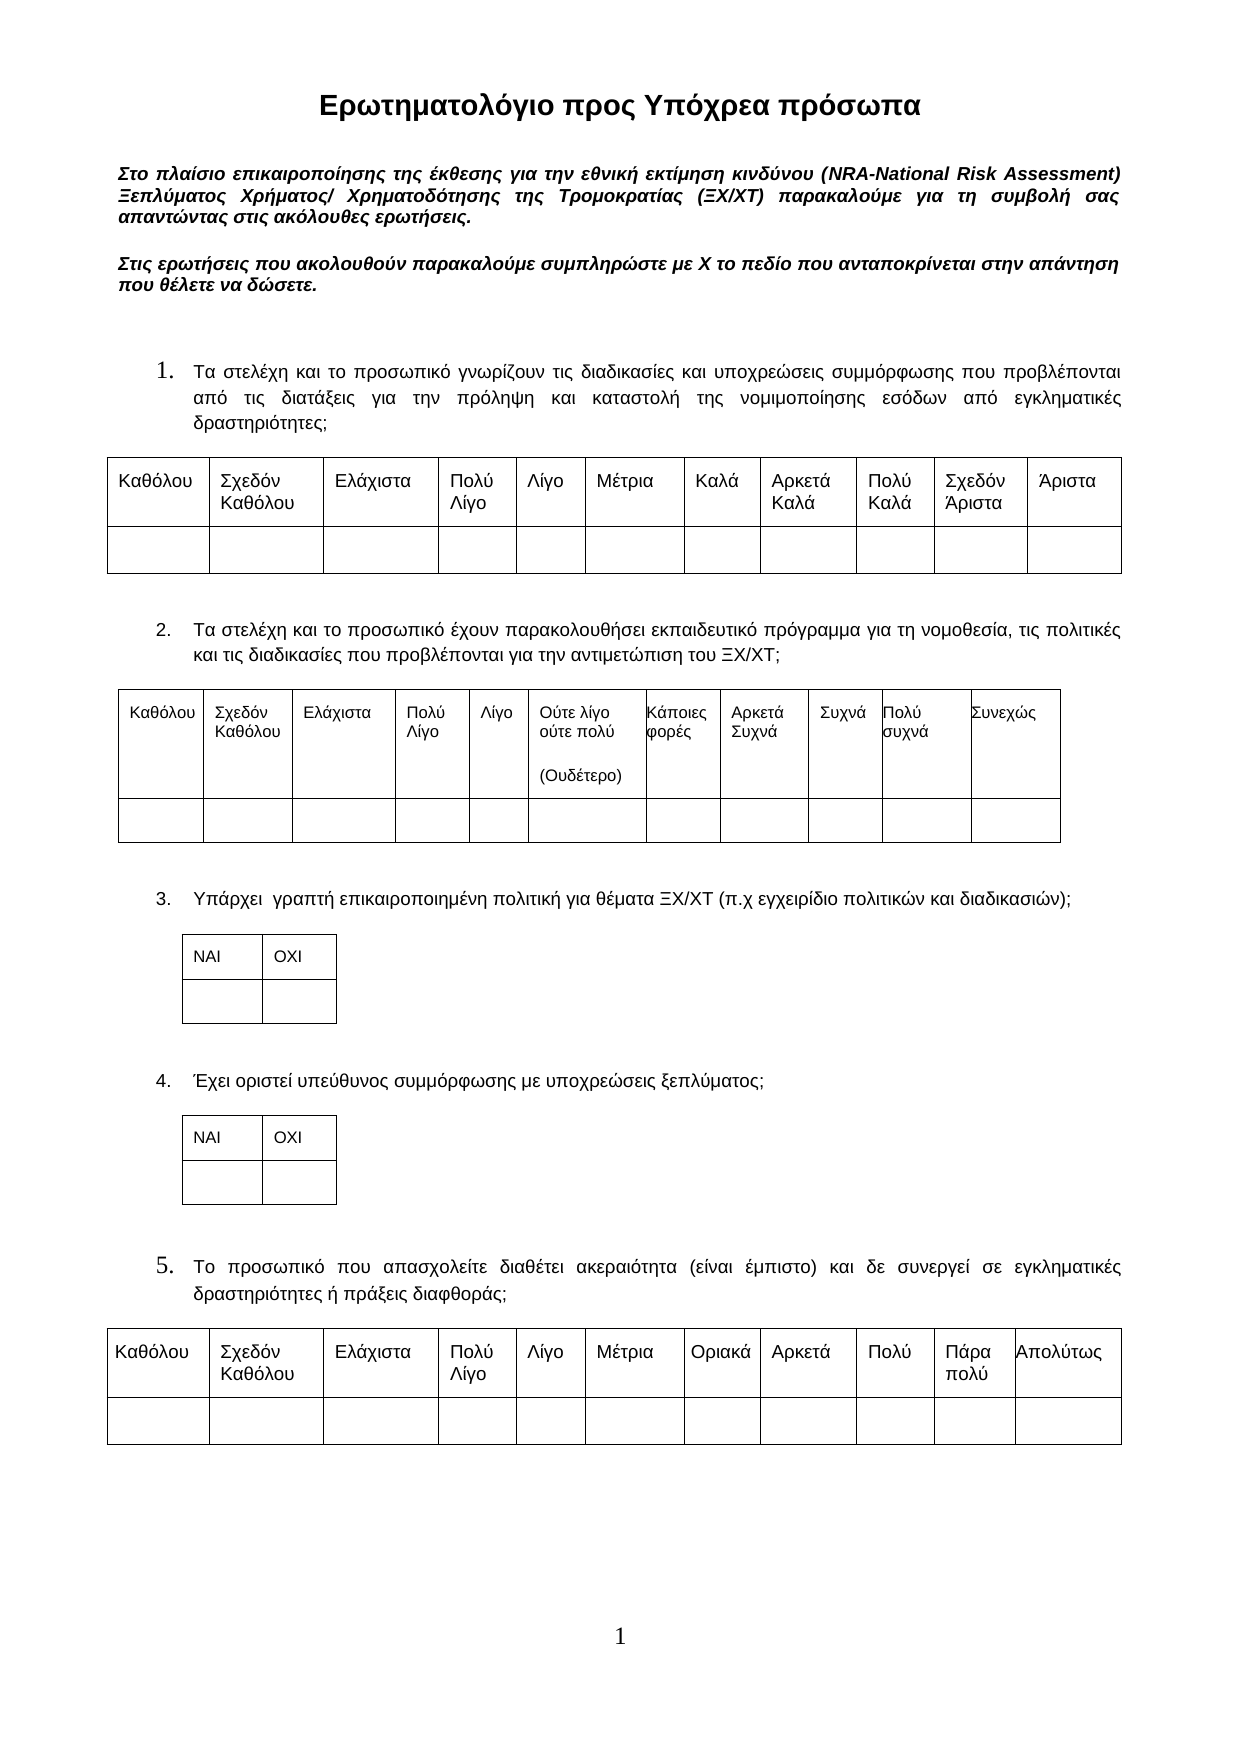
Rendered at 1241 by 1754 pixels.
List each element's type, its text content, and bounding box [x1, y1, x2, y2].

table_cell [685, 1398, 760, 1444]
table_cell [721, 799, 808, 842]
table_cell [761, 527, 856, 573]
table_cell [935, 527, 1027, 573]
text Στο πλαίσιο επικαιροποίησης της έκθεσης για την εθνική εκτίμηση κινδύνου (NRA-National Risk Assessment) Ξεπλύματος Χρήματος/ Χρηματοδότησης της Τρομοκρατίας (ΞΧ/ΧΤ) παρακαλούμε για τη συμβολή σας απαντώντας στις ακόλουθες ερωτήσεις. [118, 163, 1122, 227]
table_cell [857, 1398, 934, 1444]
table_cell [204, 799, 292, 842]
table_header Σχεδόν Άριστα [935, 458, 1027, 526]
table_cell [108, 527, 209, 573]
table_cell [517, 527, 585, 573]
table_header Ελάχιστα [324, 1329, 438, 1397]
list Έχει οριστεί υπεύθυνος συμμόρφωσης με υποχρεώσεις ξεπλύματος; [156, 1069, 1122, 1091]
table_header Καθόλου [108, 458, 209, 526]
table_cell [809, 799, 882, 842]
table_cell [586, 527, 684, 573]
table_cell [439, 527, 516, 573]
table_cell [183, 980, 262, 1023]
table_cell [647, 799, 720, 842]
table_header Σχεδόν Καθόλου [204, 690, 292, 797]
table_cell [108, 1398, 209, 1444]
text Στις ερωτήσεις που ακολουθούν παρακαλούμε συμπληρώστε με Χ το πεδίο που ανταποκρίνεται στην απάντηση που θέλετε να δώσετε. [118, 252, 1122, 296]
table_header Συνεχώς [972, 690, 1060, 797]
table_cell [119, 799, 203, 842]
table_header ΝΑΙ [183, 935, 262, 978]
table_header Μέτρια [586, 1329, 684, 1397]
table_header Κάποιες φορές [647, 690, 720, 797]
table_header Συχνά [809, 690, 882, 797]
table_cell [396, 799, 469, 842]
table_cell [439, 1398, 516, 1444]
table_header Καλά [685, 458, 760, 526]
table_cell [324, 527, 438, 573]
table_header Καθόλου [119, 690, 203, 797]
table_header ΟΧΙ [263, 935, 336, 978]
table_header Αρκετά Συχνά [721, 690, 808, 797]
table_header Καθόλου [108, 1329, 209, 1397]
table_header Πάρα πολύ [935, 1329, 1015, 1397]
table_header Λίγο [517, 1329, 585, 1397]
table_header Αρκετά [761, 1329, 856, 1397]
table_header Λίγο [470, 690, 528, 797]
table_cell [1028, 527, 1121, 573]
table_header Ελάχιστα [324, 458, 438, 526]
table_header Άριστα [1028, 458, 1121, 526]
table_cell [263, 980, 336, 1023]
table_cell [263, 1161, 336, 1204]
table_cell [183, 1161, 262, 1204]
table_cell [586, 1398, 684, 1444]
table_cell [883, 799, 971, 842]
list Τα στελέχη και το προσωπικό έχουν παρακολουθήσει εκπαιδευτικό πρόγραμμα για τη νομοθεσία, τις πολιτικές και τις διαδικασίες που προβλέπονται για την αντιμετώπιση του ΞΧ/ΧΤ; [156, 619, 1122, 665]
table_header Οριακά [685, 1329, 760, 1397]
table_header Σχεδόν Καθόλου [210, 458, 323, 526]
table_header Πολύ συχνά [883, 690, 971, 797]
table_header ΝΑΙ [183, 1116, 262, 1160]
text Ερωτηματολόγιο προς Υπόχρεα πρόσωπα [118, 87, 1122, 121]
table_header Πολύ Λίγο [439, 1329, 516, 1397]
table_header Πολύ [857, 1329, 934, 1397]
table_cell [857, 527, 934, 573]
table_cell [210, 1398, 323, 1444]
table_header Αρκετά Καλά [761, 458, 856, 526]
table_header Ούτε λίγο ούτε πολύ (Ουδέτερο) [529, 690, 646, 797]
table_header Σχεδόν Καθόλου [210, 1329, 323, 1397]
table_header Ελάχιστα [293, 690, 395, 797]
table_header Πολύ Λίγο [439, 458, 516, 526]
list Το προσωπικό που απασχολείτε διαθέτει ακεραιότητα (είναι έμπιστο) και δε συνεργεί σε εγκληματικές δραστηριότητες ή πράξεις διαφθοράς; [156, 1251, 1122, 1304]
table_header Πολύ Λίγο [396, 690, 469, 797]
list Υπάρχει γραπτή επικαιροποιημένη πολιτική για θέματα ΞΧ/ΧΤ (π.χ εγχειρίδιο πολιτικών και διαδικασιών); [156, 888, 1122, 910]
table_header Πολύ Καλά [857, 458, 934, 526]
table_cell [1016, 1398, 1121, 1444]
table_cell [293, 799, 395, 842]
table_header Λίγο [517, 458, 585, 526]
list Τα στελέχη και το προσωπικό γνωρίζουν τις διαδικασίες και υποχρεώσεις συμμόρφωσης που προβλέπονται από τις διατάξεις για την πρόληψη και καταστολή της νομιμοποίησης εσόδων από εγκληματικές δραστηριότητες; [156, 355, 1122, 433]
table_cell [470, 799, 528, 842]
table_header Απολύτως [1016, 1329, 1121, 1397]
table_cell [517, 1398, 585, 1444]
table_cell [324, 1398, 438, 1444]
table_header ΟΧΙ [263, 1116, 336, 1160]
table_header Μέτρια [586, 458, 684, 526]
table_cell [529, 799, 646, 842]
table_cell [972, 799, 1060, 842]
table_cell [761, 1398, 856, 1444]
table_cell [685, 527, 760, 573]
table_cell [210, 527, 323, 573]
table_cell [935, 1398, 1015, 1444]
